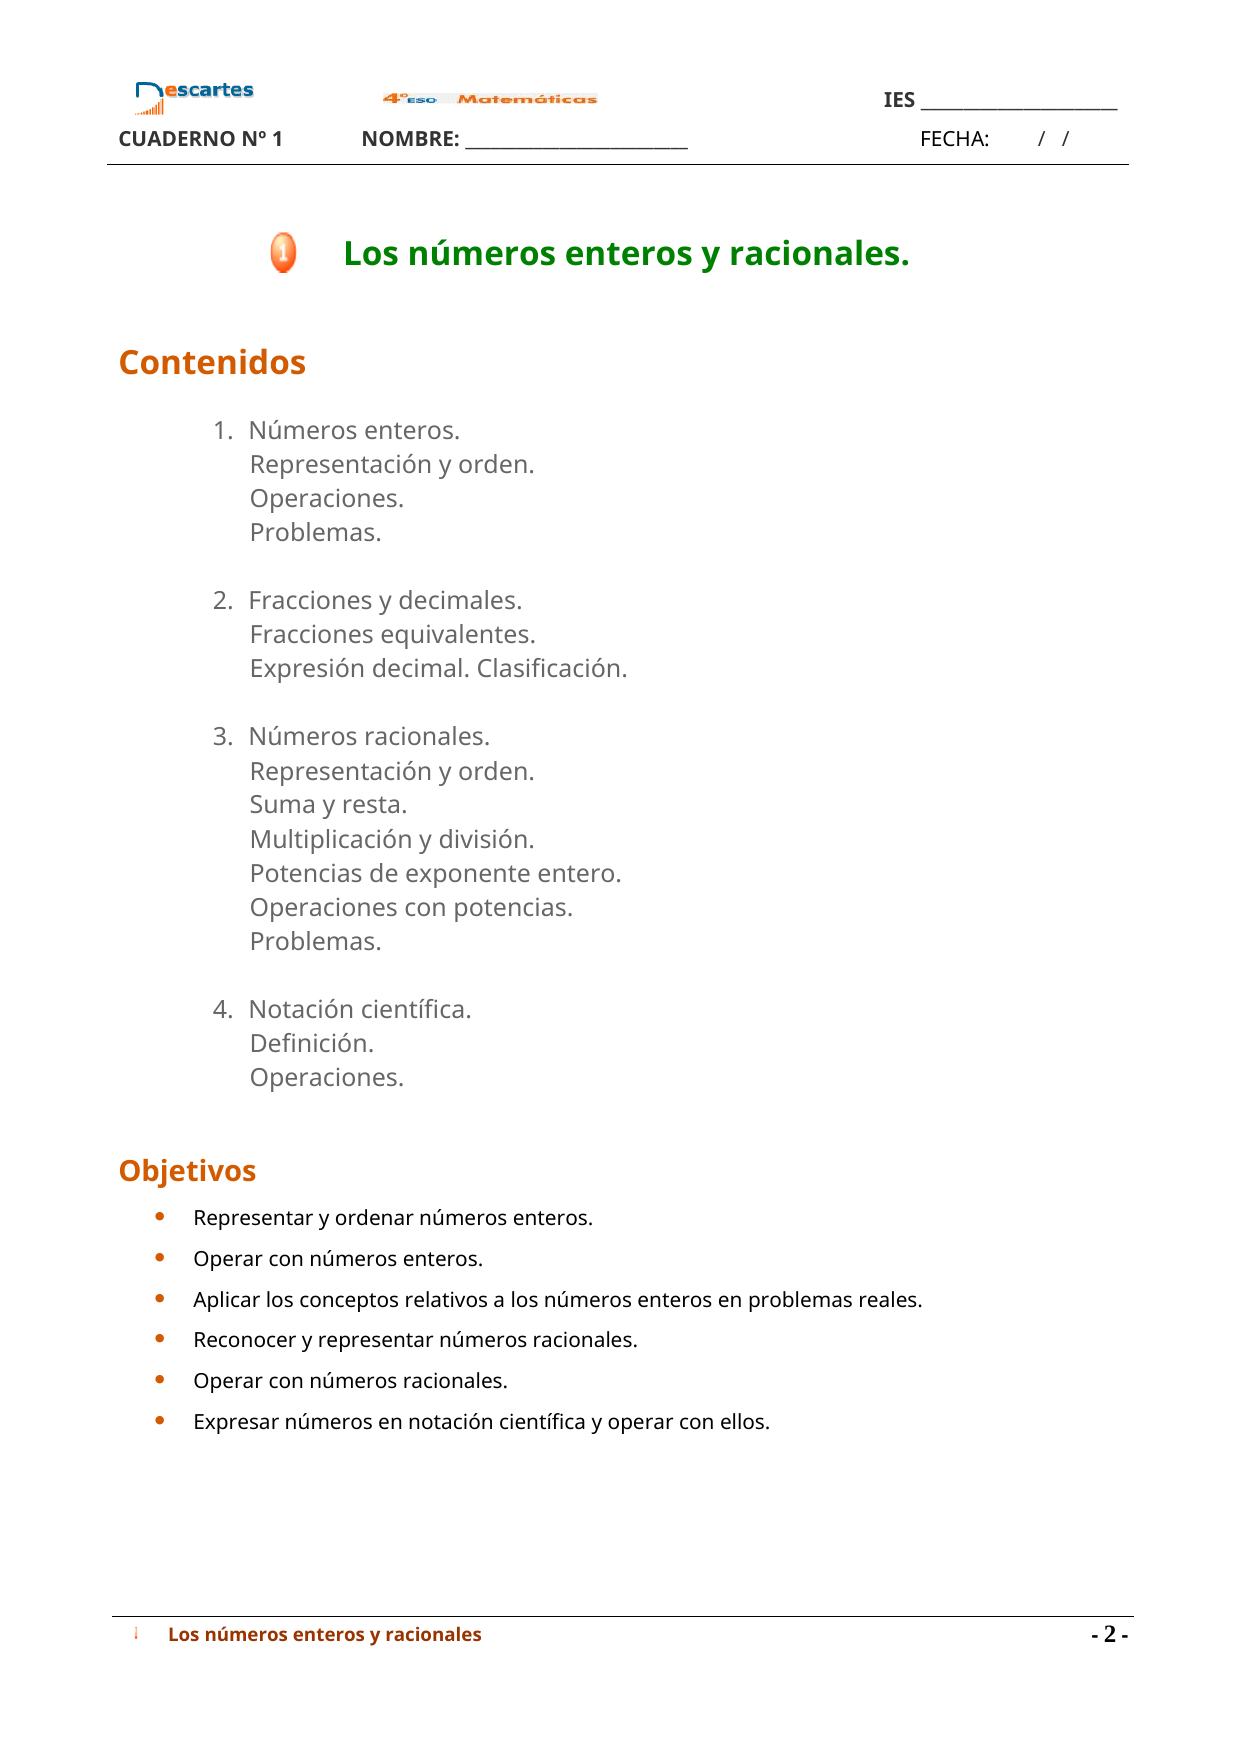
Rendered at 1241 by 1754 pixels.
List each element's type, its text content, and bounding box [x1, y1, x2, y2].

text Representación y orden. [249, 753, 1122, 787]
picture [134, 82, 257, 115]
text Multiplicación y división. [249, 821, 1122, 855]
text 1. Números enteros. [213, 412, 1122, 447]
list Representar y ordenar números enteros. [155, 1203, 1122, 1231]
text Fracciones equivalentes. [249, 617, 1122, 651]
text Definición. [249, 1026, 1122, 1060]
list Operar con números racionales. [155, 1367, 1122, 1395]
text Operaciones. [249, 1060, 1122, 1094]
picture [134, 1626, 138, 1639]
list Reconocer y representar números racionales. [155, 1326, 1122, 1354]
text Problemas. [249, 515, 1122, 549]
text Problemas. [249, 923, 1122, 957]
list Expresar números en notación científica y operar con ellos. [155, 1407, 1122, 1436]
text Suma y resta. [249, 787, 1122, 821]
list Operar con números enteros. [155, 1244, 1122, 1272]
text Potencias de exponente entero. [249, 855, 1122, 889]
text Operaciones. [249, 481, 1122, 515]
text 2. Fracciones y decimales. [213, 583, 1122, 617]
table_header [235, 223, 332, 282]
text Objetivos [118, 1151, 1122, 1190]
text Contenidos [118, 339, 1122, 384]
table_header Los números enteros y racionales. [333, 223, 1006, 282]
text 3. Números racionales. [213, 719, 1122, 753]
picture [383, 93, 598, 105]
text Operaciones con potencias. [249, 889, 1122, 923]
picture [270, 231, 297, 273]
list Aplicar los conceptos relativos a los números enteros en problemas reales. [155, 1285, 1122, 1313]
text 4. Notación científica. [213, 992, 1122, 1026]
text Expresión decimal. Clasificación. [249, 651, 1122, 685]
text Representación y orden. [249, 447, 1122, 481]
